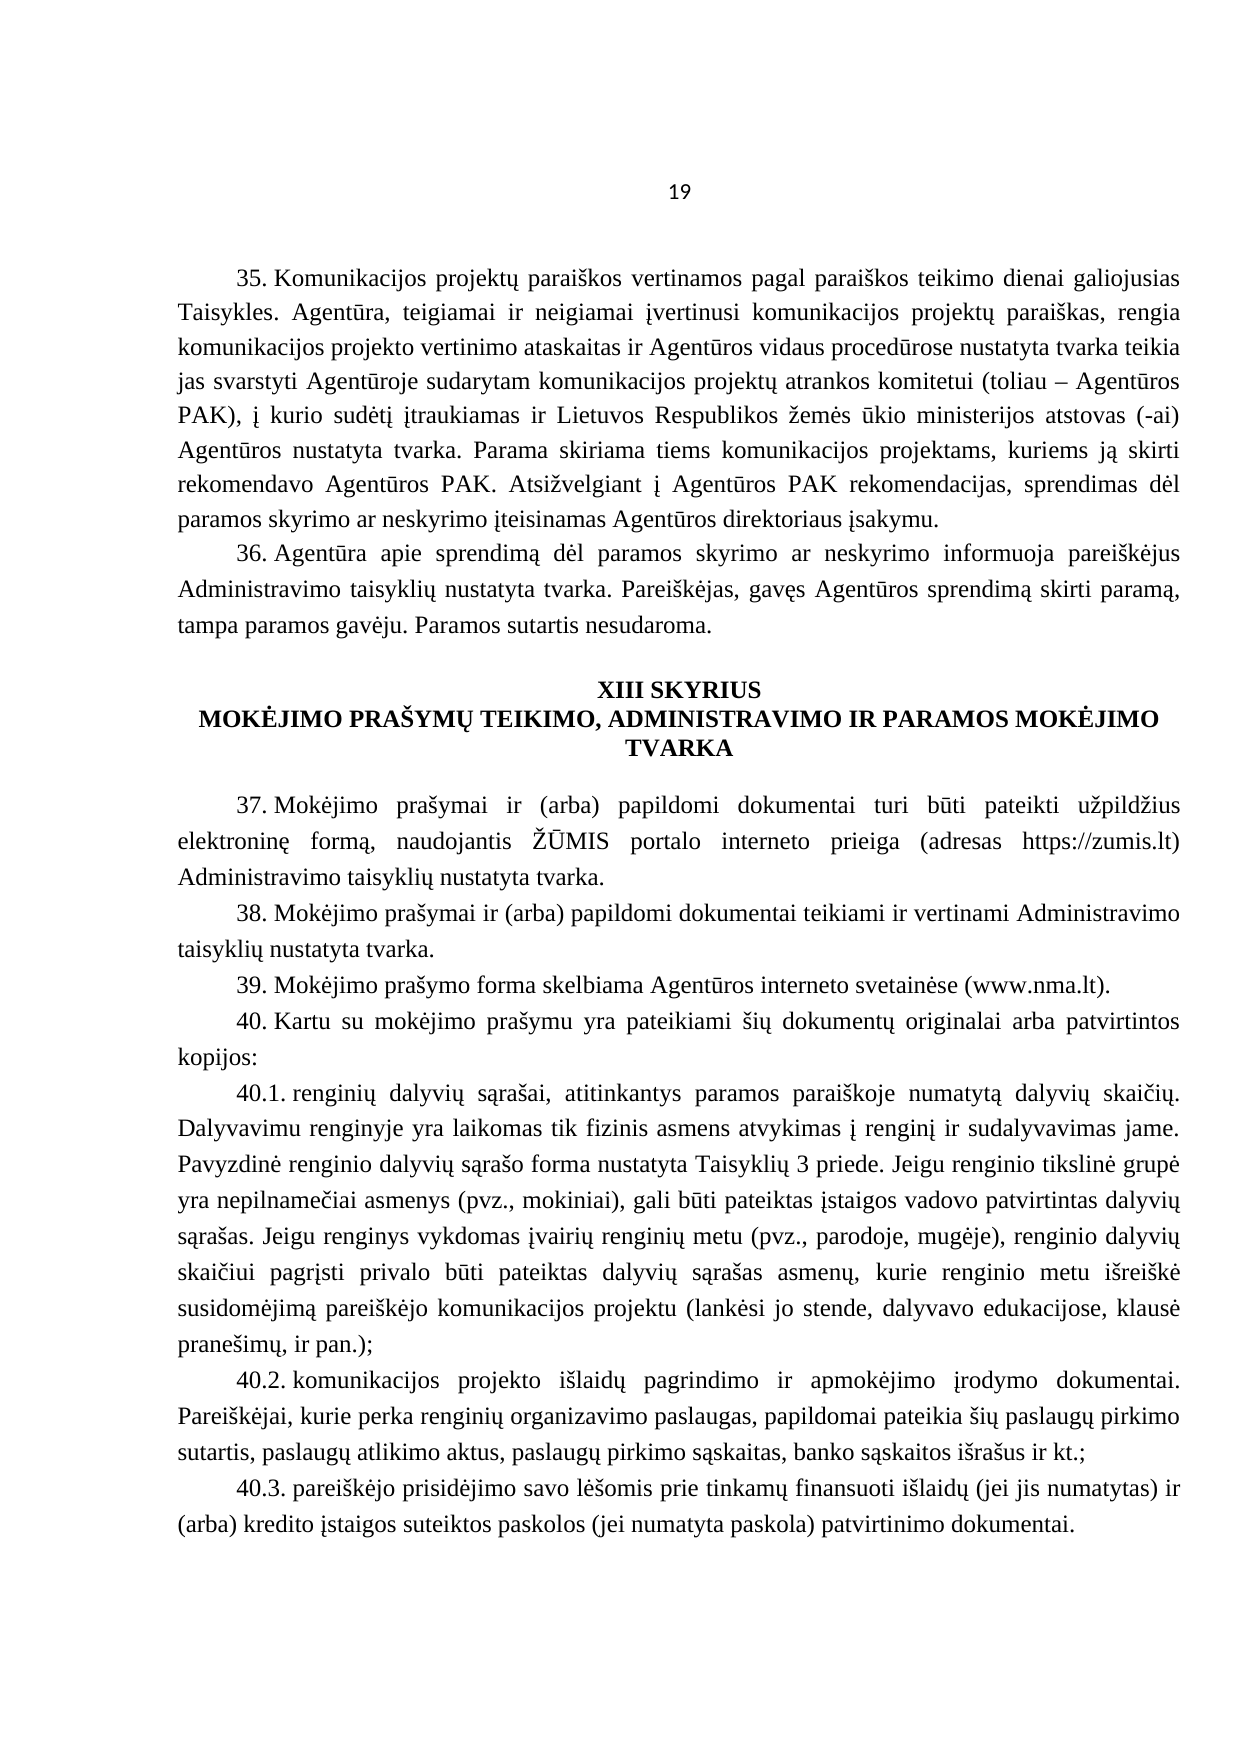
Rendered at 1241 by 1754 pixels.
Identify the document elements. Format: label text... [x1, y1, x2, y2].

text 40. Kartu su mokėjimo prašymu yra pateikiami šių dokumentų originalai arba patvirtintos kopijos: [177, 1006, 1181, 1070]
text 35. Komunikacijos projektų paraiškos vertinamos pagal paraiškos teikimo dienai galiojusias Taisykles. Agentūra, teigiamai ir neigiamai įvertinusi komunikacijos projektų paraiškas, rengia komunikacijos projekto vertinimo ataskaitas ir Agentūros vidaus procedūrose nustatyta tvarka teikia jas svarstyti Agentūroje sudarytam komunikacijos projektų atrankos komitetui (toliau – Agentūros PAK), į kurio sudėtį įtraukiamas ir Lietuvos Respublikos žemės ūkio ministerijos atstovas (-ai) Agentūros nustatyta tvarka. Parama skiriama tiems komunikacijos projektams, kuriems ją skirti rekomendavo Agentūros PAK. Atsižvelgiant į Agentūros PAK rekomendacijas, sprendimas dėl paramos skyrimo ar neskyrimo įteisinamas Agentūros direktoriaus įsakymu. [177, 263, 1181, 533]
text 40.3. pareiškėjo prisidėjimo savo lėšomis prie tinkamų finansuoti išlaidų (jei jis numatytas) ir (arba) kredito įstaigos suteiktos paskolos (jei numatyta paskola) patvirtinimo dokumentai. [177, 1473, 1181, 1538]
text 40.1. renginių dalyvių sąrašai, atitinkantys paramos paraiškoje numatytą dalyvių skaičių. Dalyvavimu renginyje yra laikomas tik fizinis asmens atvykimas į renginį ir sudalyvavimas jame. Pavyzdinė renginio dalyvių sąrašo forma nustatyta Taisyklių 3 priede. Jeigu renginio tikslinė grupė yra nepilnamečiai asmenys (pvz., mokiniai), gali būti pateiktas įstaigos vadovo patvirtintas dalyvių sąrašas. Jeigu renginys vykdomas įvairių renginių metu (pvz., parodoje, mugėje), renginio dalyvių skaičiui pagrįsti privalo būti pateiktas dalyvių sąrašas asmenų, kurie renginio metu išreiškė susidomėjimą pareiškėjo komunikacijos projektu (lankėsi jo stende, dalyvavo edukacijose, klausė pranešimų, ir pan.); [177, 1078, 1181, 1358]
text MOKĖJIMO PRAŠYMŲ TEIKIMO, ADMINISTRAVIMO IR PARAMOS MOKĖJIMO TVARKA [177, 704, 1181, 761]
text 37. Mokėjimo prašymai ir (arba) papildomi dokumentai turi būti pateikti užpildžius elektroninę formą, naudojantis ŽŪMIS portalo interneto prieiga (adresas https://zumis.lt) Administravimo taisyklių nustatyta tvarka. [177, 790, 1181, 891]
text XIII SKYRIUS [177, 675, 1181, 704]
text 38. Mokėjimo prašymai ir (arba) papildomi dokumentai teikiami ir vertinami Administravimo taisyklių nustatyta tvarka. [177, 898, 1181, 963]
text 36. Agentūra apie sprendimą dėl paramos skyrimo ar neskyrimo informuoja pareiškėjus Administravimo taisyklių nustatyta tvarka. Pareiškėjas, gavęs Agentūros sprendimą skirti paramą, tampa paramos gavėju. Paramos sutartis nesudaroma. [177, 538, 1181, 639]
text 39. Mokėjimo prašymo forma skelbiama Agentūros interneto svetainėse (www.nma.lt). [177, 970, 1181, 998]
text 40.2. komunikacijos projekto išlaidų pagrindimo ir apmokėjimo įrodymo dokumentai. Pareiškėjai, kurie perka renginių organizavimo paslaugas, papildomai pateikia šių paslaugų pirkimo sutartis, paslaugų atlikimo aktus, paslaugų pirkimo sąskaitas, banko sąskaitos išrašus ir kt.; [177, 1365, 1181, 1466]
